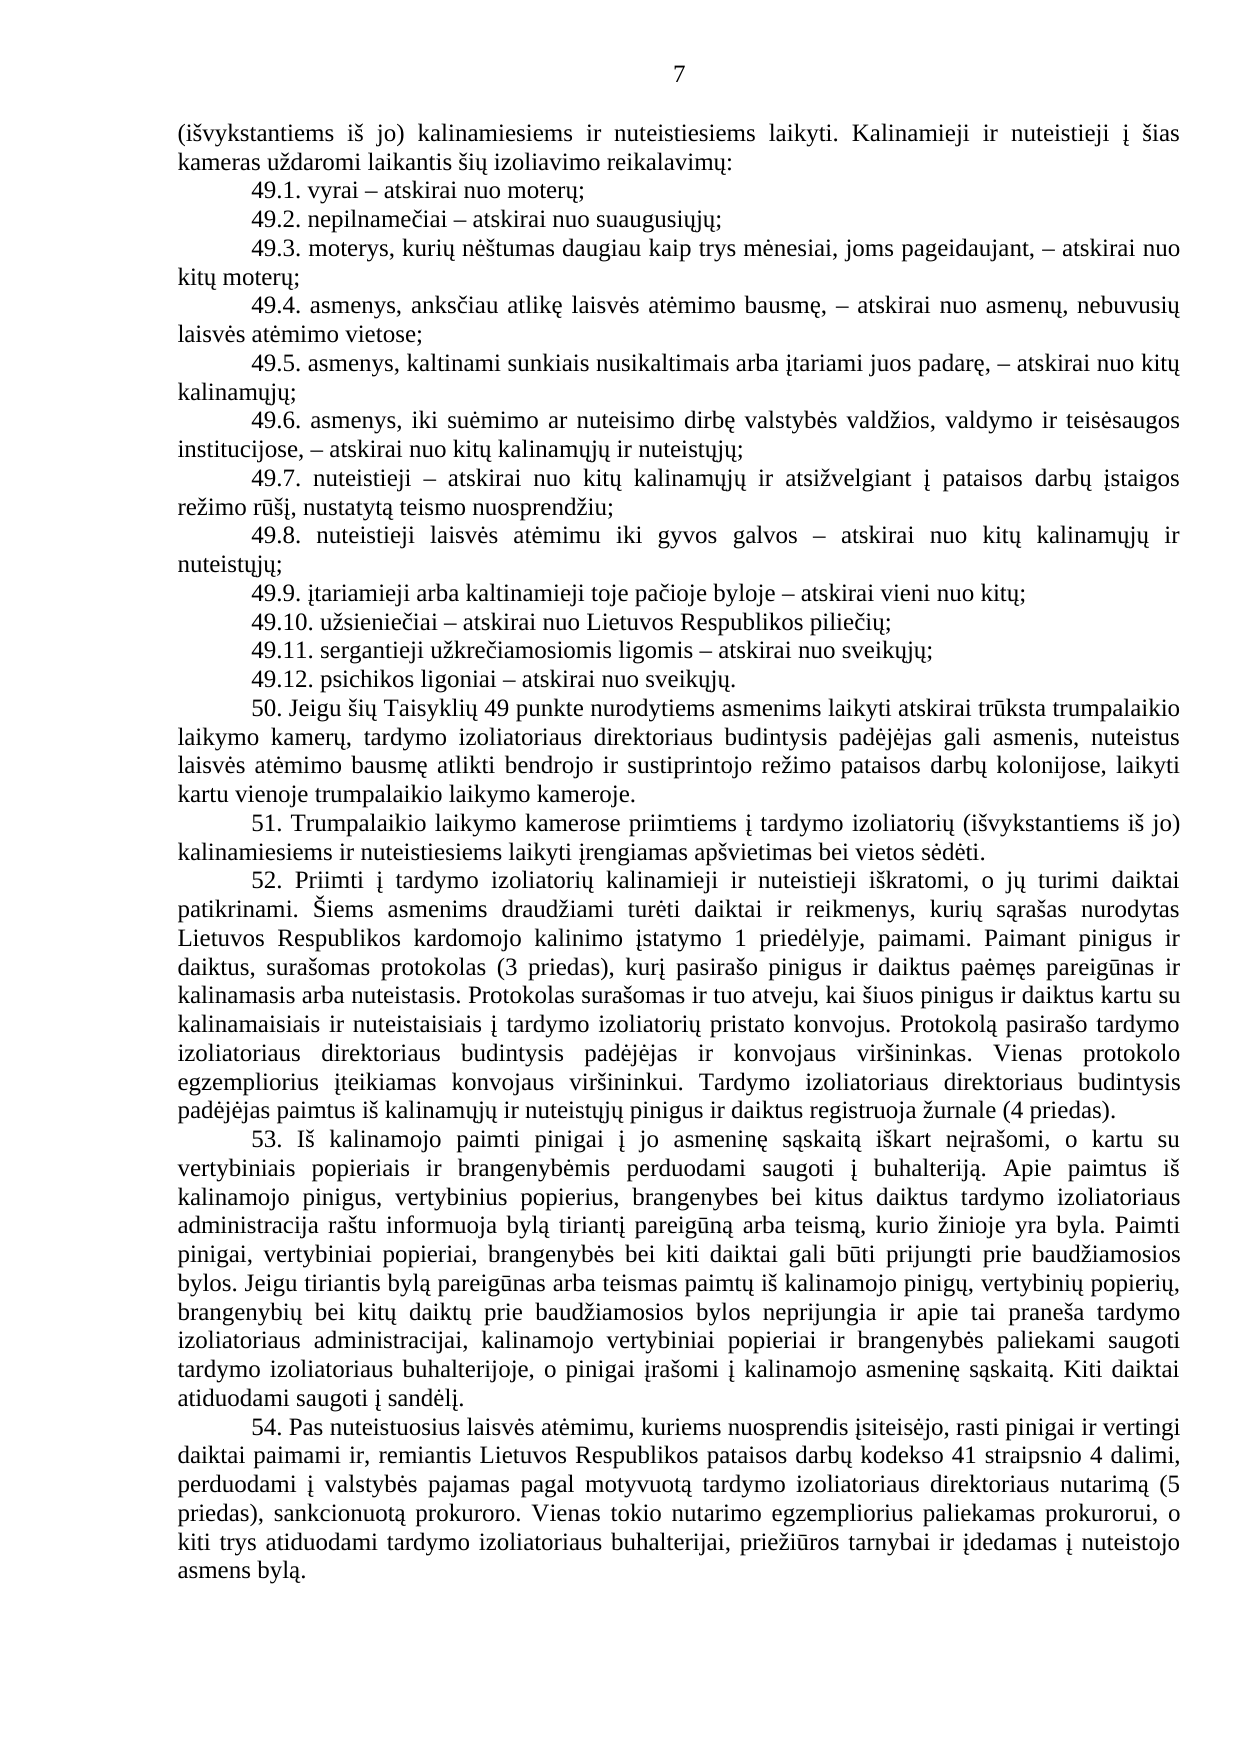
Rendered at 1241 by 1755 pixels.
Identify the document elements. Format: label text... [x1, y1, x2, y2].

text 54. Pas nuteistuosius laisvės atėmimu, kuriems nuosprendis įsiteisėjo, rasti pinigai ir vertingi daiktai paimami ir, remiantis Lietuvos Respublikos pataisos darbų kodekso 41 straipsnio 4 dalimi, perduodami į valstybės pajamas pagal motyvuotą tardymo izoliatoriaus direktoriaus nutarimą (5 priedas), sankcionuotą prokuroro. Vienas tokio nutarimo egzempliorius paliekamas prokurorui, o kiti trys atiduodami tardymo izoliatoriaus buhalterijai, priežiūros tarnybai ir įdedamas į nuteistojo asmens bylą. [177, 1412, 1181, 1584]
text 49.6. asmenys, iki suėmimo ar nuteisimo dirbę valstybės valdžios, valdymo ir teisėsaugos institucijose, – atskirai nuo kitų kalinamųjų ir nuteistųjų; [177, 406, 1181, 463]
text 49.3. moterys, kurių nėštumas daugiau kaip trys mėnesiai, joms pageidaujant, – atskirai nuo kitų moterų; [177, 233, 1181, 291]
text 49.2. nepilnamečiai – atskirai nuo suaugusiųjų; [177, 204, 1181, 233]
text 49.4. asmenys, anksčiau atlikę laisvės atėmimo bausmę, – atskirai nuo asmenų, nebuvusių laisvės atėmimo vietose; [177, 291, 1181, 348]
text 51. Trumpalaikio laikymo kamerose priimtiems į tardymo izoliatorių (išvykstantiems iš jo) kalinamiesiems ir nuteistiesiems laikyti įrengiamas apšvietimas bei vietos sėdėti. [177, 808, 1181, 866]
text (išvykstantiems iš jo) kalinamiesiems ir nuteistiesiems laikyti. Kalinamieji ir nuteistieji į šias kameras uždaromi laikantis šių izoliavimo reikalavimų: [177, 118, 1181, 176]
text 49.7. nuteistieji – atskirai nuo kitų kalinamųjų ir atsižvelgiant į pataisos darbų įstaigos režimo rūšį, nustatytą teismo nuosprendžiu; [177, 463, 1181, 521]
text 49.1. vyrai – atskirai nuo moterų; [177, 176, 1181, 204]
text 49.12. psichikos ligoniai – atskirai nuo sveikųjų. [177, 664, 1181, 693]
text 49.8. nuteistieji laisvės atėmimu iki gyvos galvos – atskirai nuo kitų kalinamųjų ir nuteistųjų; [177, 521, 1181, 578]
text 49.10. užsieniečiai – atskirai nuo Lietuvos Respublikos piliečių; [177, 607, 1181, 636]
text 49.11. sergantieji užkrečiamosiomis ligomis – atskirai nuo sveikųjų; [177, 636, 1181, 664]
text 49.5. asmenys, kaltinami sunkiais nusikaltimais arba įtariami juos padarę, – atskirai nuo kitų kalinamųjų; [177, 348, 1181, 406]
text 52. Priimti į tardymo izoliatorių kalinamieji ir nuteistieji iškratomi, o jų turimi daiktai patikrinami. Šiems asmenims draudžiami turėti daiktai ir reikmenys, kurių sąrašas nurodytas Lietuvos Respublikos kardomojo kalinimo įstatymo 1 priedėlyje, paimami. Paimant pinigus ir daiktus, surašomas protokolas (3 priedas), kurį pasirašo pinigus ir daiktus paėmęs pareigūnas ir kalinamasis arba nuteistasis. Protokolas surašomas ir tuo atveju, kai šiuos pinigus ir daiktus kartu su kalinamaisiais ir nuteistaisiais į tardymo izoliatorių pristato konvojus. Protokolą pasirašo tardymo izoliatoriaus direktoriaus budintysis padėjėjas ir konvojaus viršininkas. Vienas protokolo egzempliorius įteikiamas konvojaus viršininkui. Tardymo izoliatoriaus direktoriaus budintysis padėjėjas paimtus iš kalinamųjų ir nuteistųjų pinigus ir daiktus registruoja žurnale (4 priedas). [177, 866, 1181, 1124]
text 53. Iš kalinamojo paimti pinigai į jo asmeninę sąskaitą iškart neįrašomi, o kartu su vertybiniais popieriais ir brangenybėmis perduodami saugoti į buhalteriją. Apie paimtus iš kalinamojo pinigus, vertybinius popierius, brangenybes bei kitus daiktus tardymo izoliatoriaus administracija raštu informuoja bylą tiriantį pareigūną arba teismą, kurio žinioje yra byla. Paimti pinigai, vertybiniai popieriai, brangenybės bei kiti daiktai gali būti prijungti prie baudžiamosios bylos. Jeigu tiriantis bylą pareigūnas arba teismas paimtų iš kalinamojo pinigų, vertybinių popierių, brangenybių bei kitų daiktų prie baudžiamosios bylos neprijungia ir apie tai praneša tardymo izoliatoriaus administracijai, kalinamojo vertybiniai popieriai ir brangenybės paliekami saugoti tardymo izoliatoriaus buhalterijoje, o pinigai įrašomi į kalinamojo asmeninę sąskaitą. Kiti daiktai atiduodami saugoti į sandėlį. [177, 1124, 1181, 1412]
text 49.9. įtariamieji arba kaltinamieji toje pačioje byloje – atskirai vieni nuo kitų; [177, 578, 1181, 607]
text 50. Jeigu šių Taisyklių 49 punkte nurodytiems asmenims laikyti atskirai trūksta trumpalaikio laikymo kamerų, tardymo izoliatoriaus direktoriaus budintysis padėjėjas gali asmenis, nuteistus laisvės atėmimo bausmę atlikti bendrojo ir sustiprintojo režimo pataisos darbų kolonijose, laikyti kartu vienoje trumpalaikio laikymo kameroje. [177, 693, 1181, 808]
